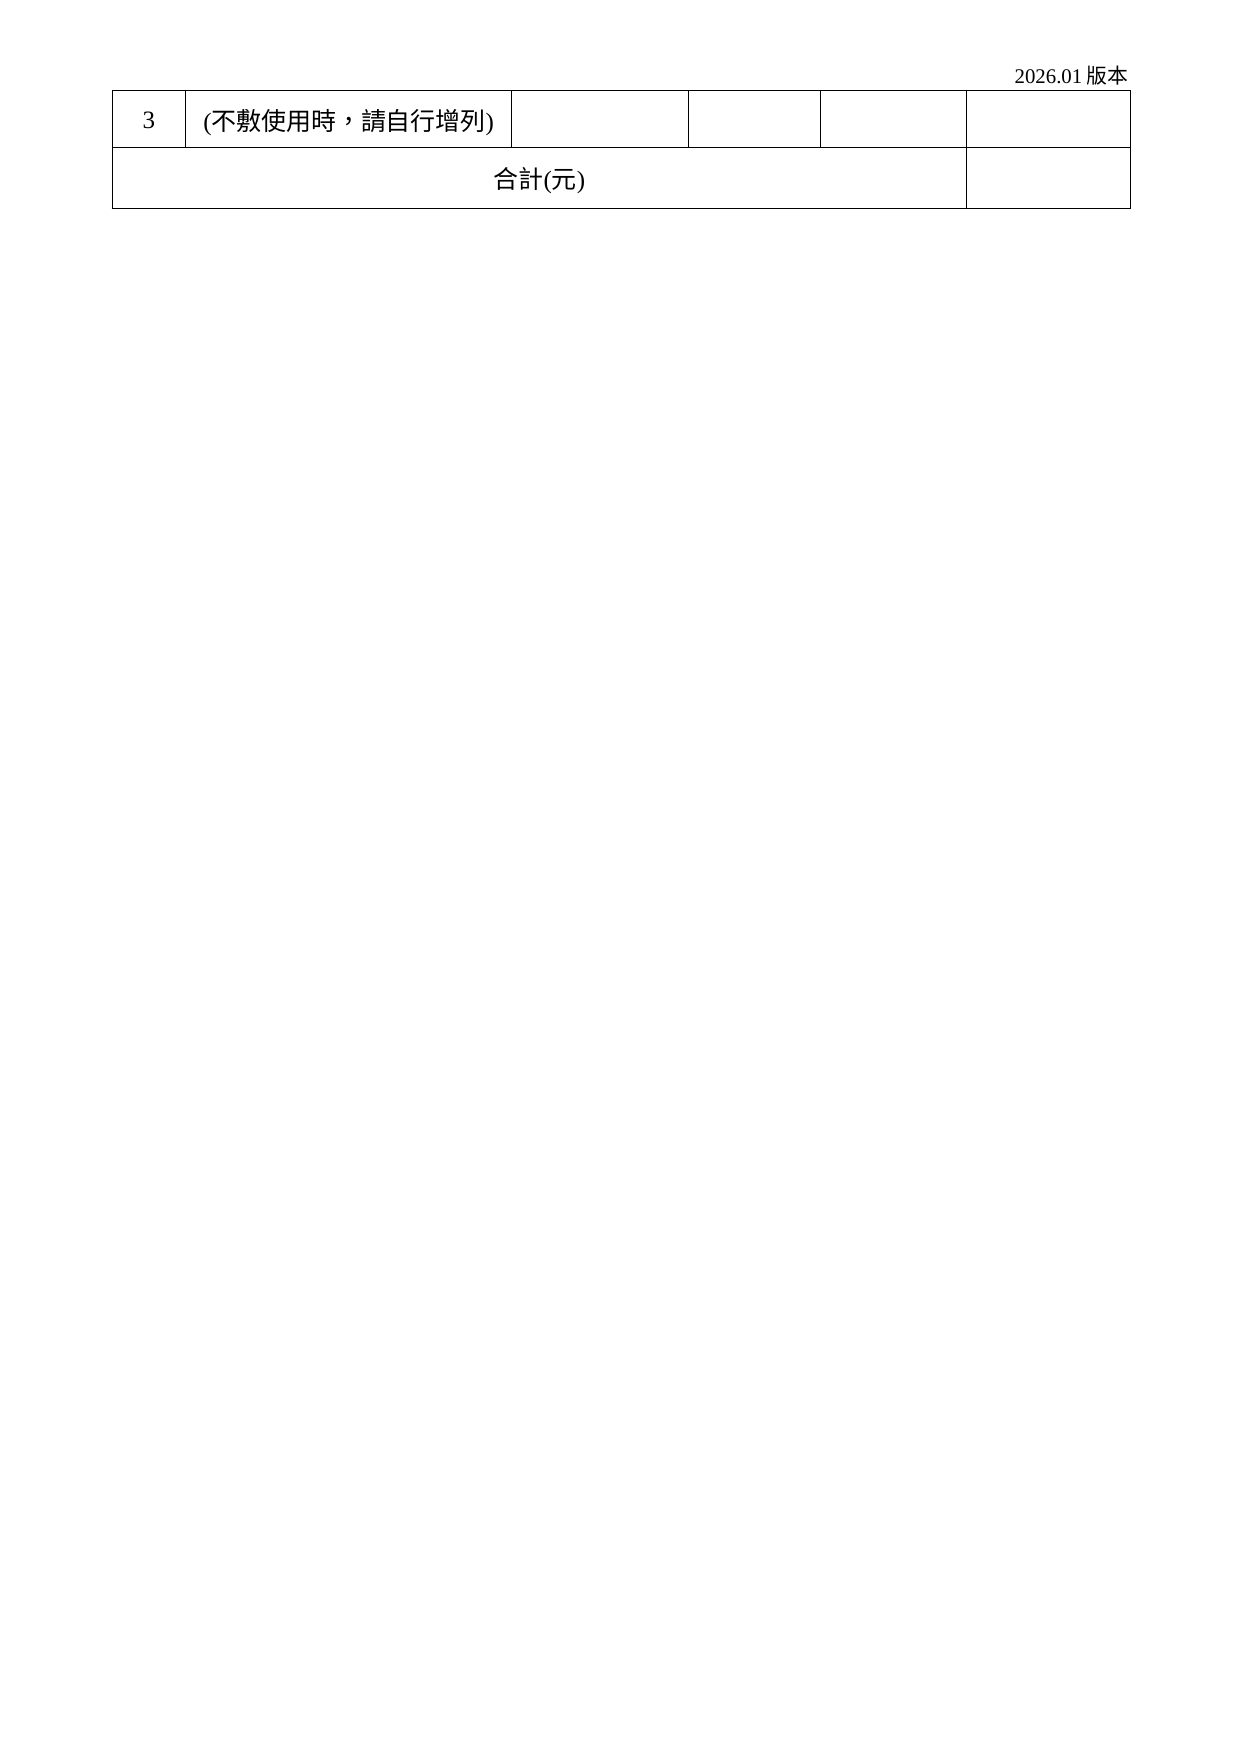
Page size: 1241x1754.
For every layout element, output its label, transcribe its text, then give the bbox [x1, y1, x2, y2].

table_cell [512, 91, 688, 147]
table_cell [689, 91, 820, 147]
table_cell 3 [113, 91, 185, 147]
table_cell [967, 91, 1130, 147]
table_cell [821, 91, 966, 147]
table_cell 合計(元) [113, 148, 966, 208]
table_cell (不敷使用時，請自行增列) [186, 91, 511, 147]
table_cell [967, 148, 1130, 208]
